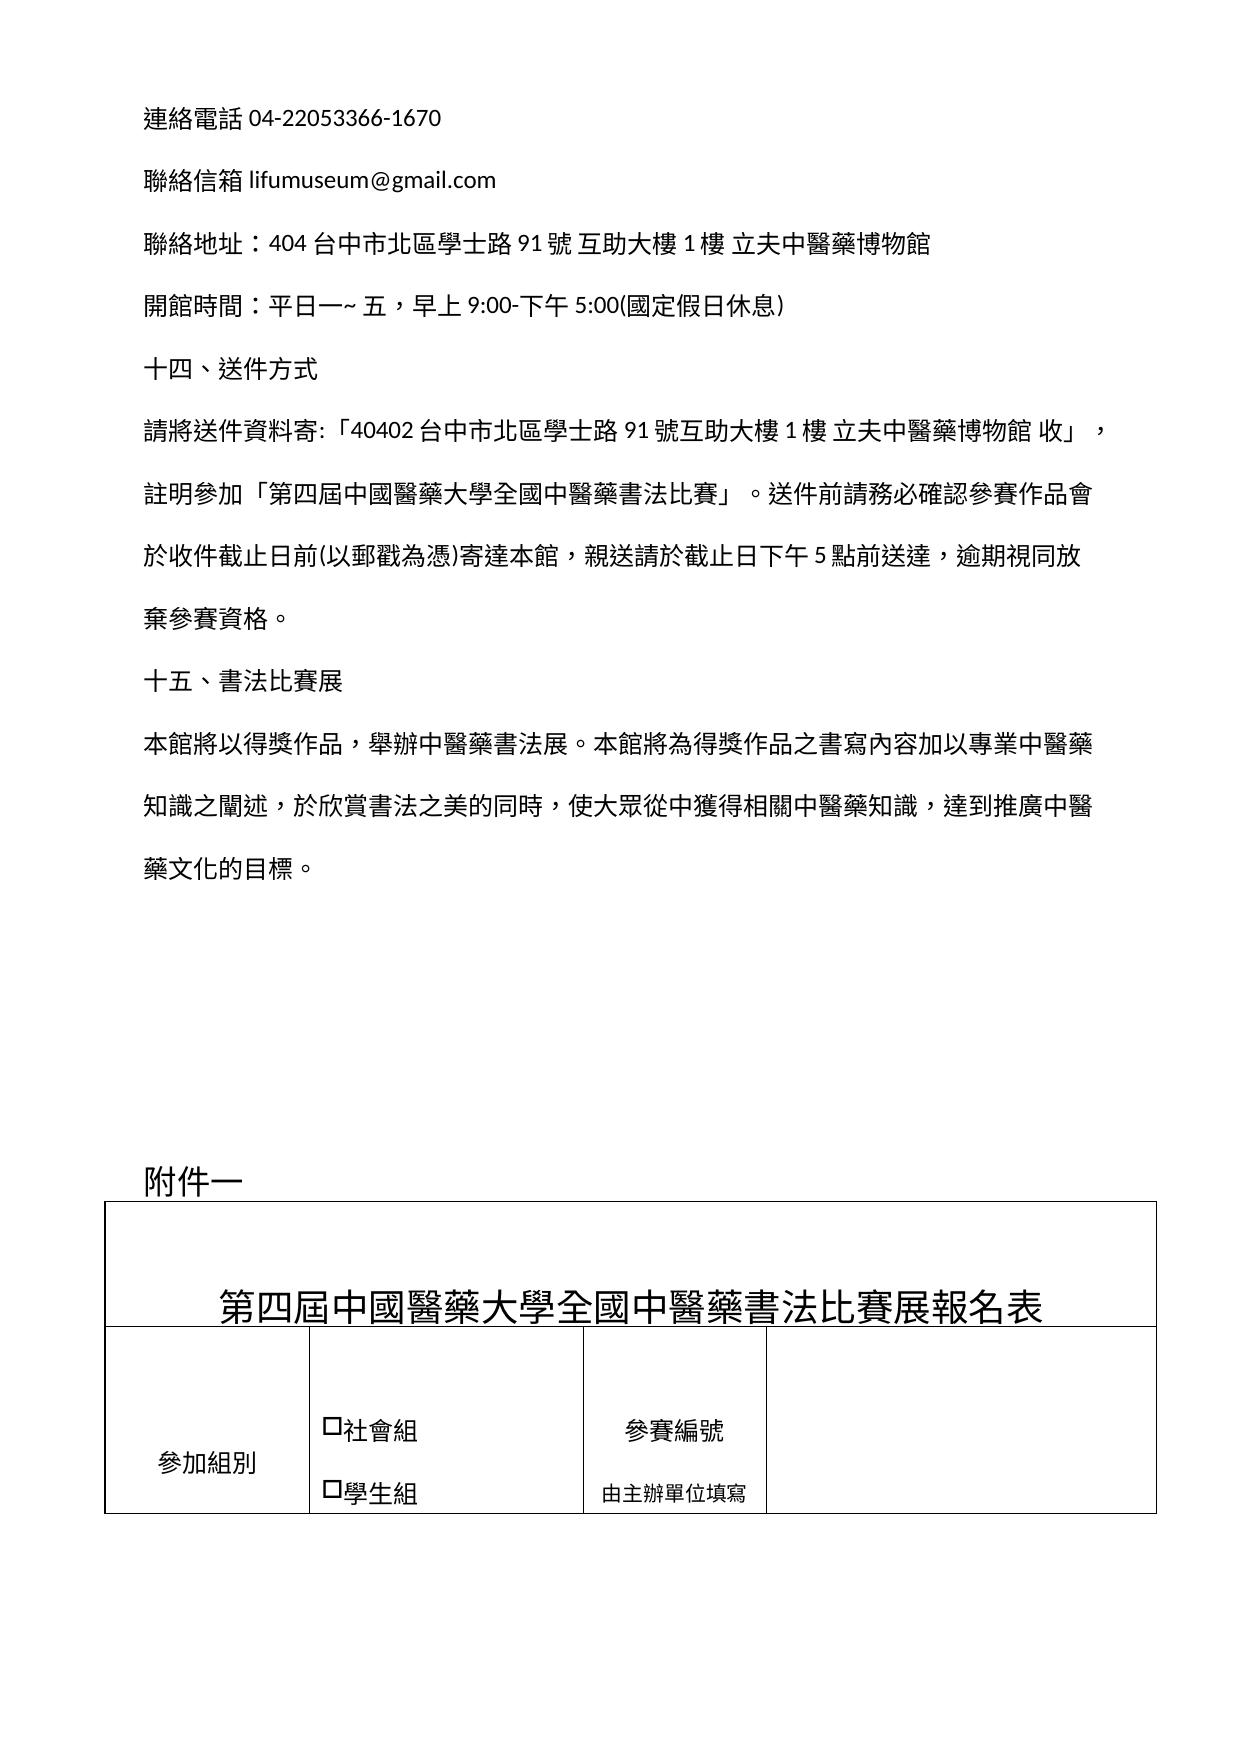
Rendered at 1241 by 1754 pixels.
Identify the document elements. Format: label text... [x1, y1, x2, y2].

table_cell [767, 1327, 1156, 1513]
text 附件一 [144, 1138, 1106, 1201]
text 開館時間：平日一~ 五，早上9:00-下午5:00(國定假日休息) [144, 263, 1106, 326]
text 請將送件資料寄:「40402台中市北區學士路91號互助大樓1樓 立夫中醫藥博物館 收」，註明參加「第四屆中國醫藥大學全國中醫藥書法比賽」。送件前請務必確認參賽作品會於收件截止日前(以郵戳為憑)寄達本館，親送請於截止日下午5點前送達，逾期視同放棄參賽資格。 [144, 388, 1106, 638]
text 聯絡地址：404台中市北區學士路91號 互助大樓1樓 立夫中醫藥博物館 [144, 201, 1106, 263]
text 十四、送件方式 [144, 326, 1106, 388]
table_cell 參加組別 [106, 1327, 309, 1513]
table_cell 參賽編號 由主辦單位填寫 [584, 1327, 766, 1513]
text 連絡電話04-22053366-1670 [144, 76, 1106, 138]
text 本館將以得獎作品，舉辦中醫藥書法展。本館將為得獎作品之書寫內容加以專業中醫藥知識之闡述，於欣賞書法之美的同時，使大眾從中獲得相關中醫藥知識，達到推廣中醫藥文化的目標。 [144, 701, 1106, 888]
table_header 第四屆中國醫藥大學全國中醫藥書法比賽展報名表 [106, 1202, 1156, 1326]
table_cell 社會組 學生組 [310, 1327, 583, 1513]
text 十五、書法比賽展 [144, 638, 1106, 701]
text 聯絡信箱lifumuseum@gmail.com [144, 138, 1106, 201]
